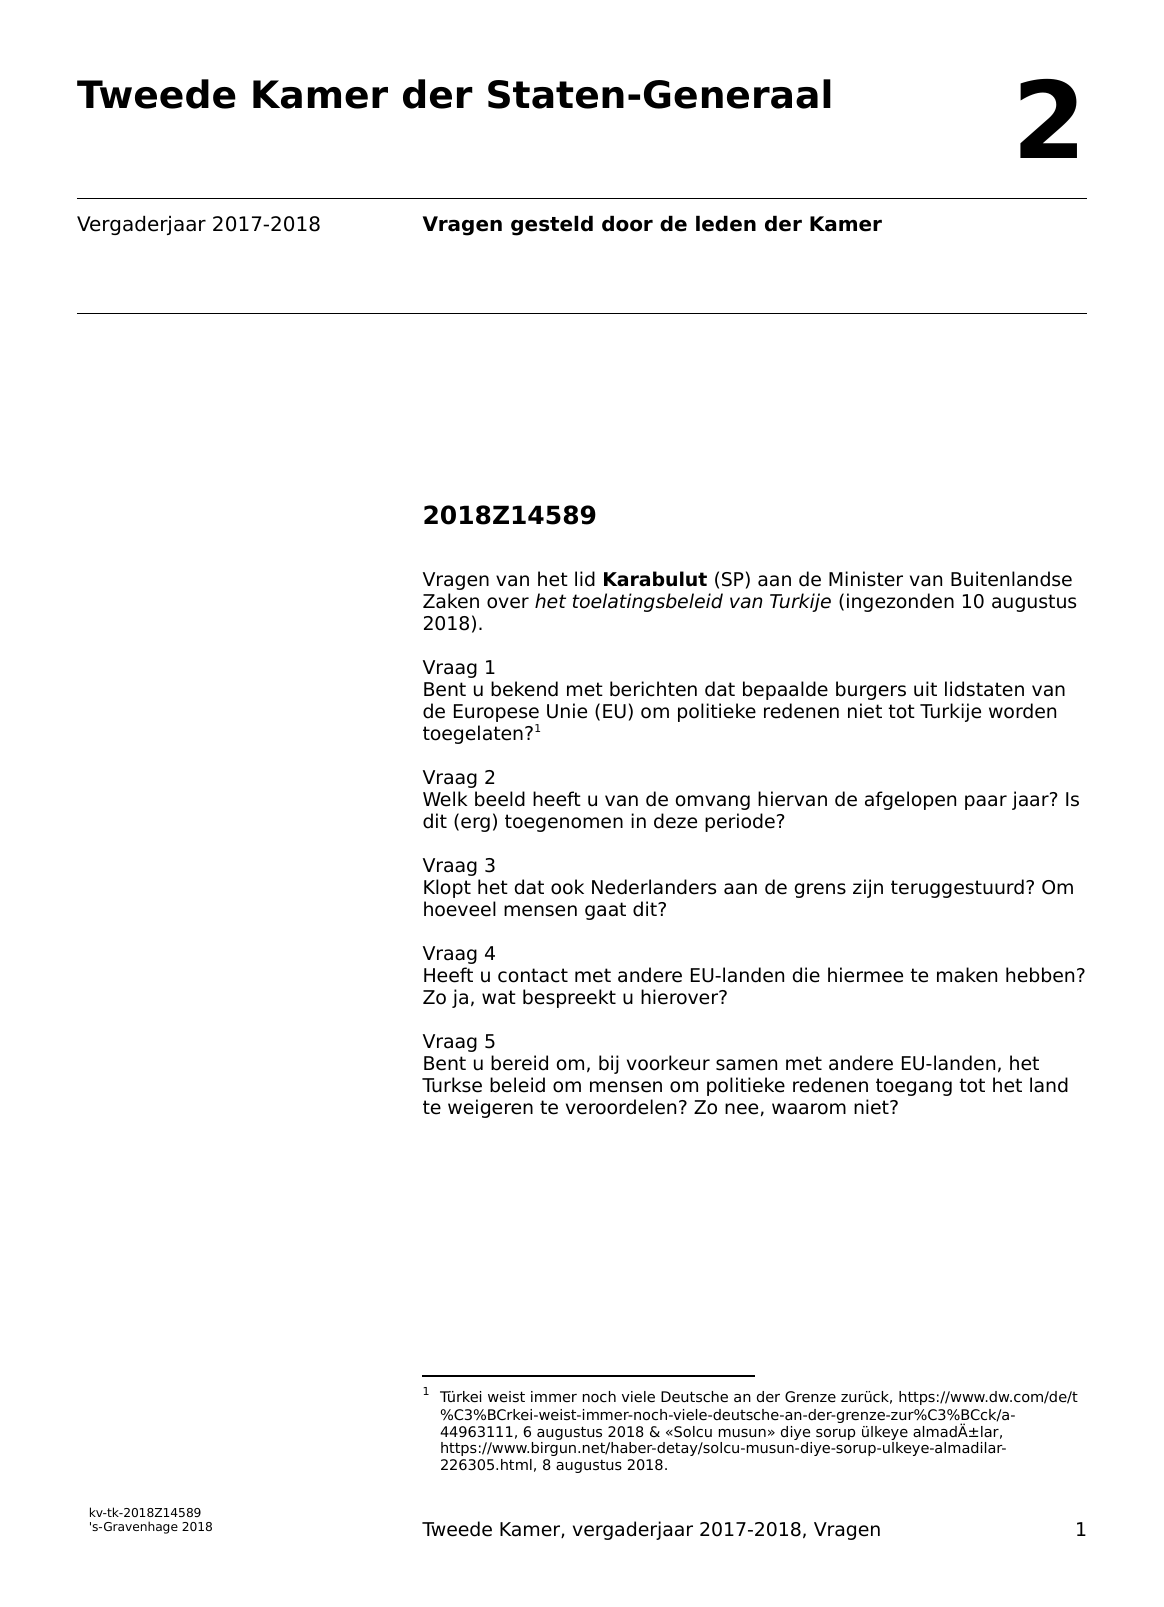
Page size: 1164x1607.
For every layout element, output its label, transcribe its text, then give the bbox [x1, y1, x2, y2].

text Heeft u contact met andere EU-landen die hiermee te maken hebben? Zo ja, wat bespreekt u hierover? [422, 965, 1087, 1009]
text Bent u bereid om, bij voorkeur samen met andere EU-landen, het Turkse beleid om mensen om politieke redenen toegang tot het land te weigeren te veroordelen? Zo nee, waarom niet? [422, 1053, 1087, 1119]
text Vraag 1 [422, 657, 1087, 679]
table_header 2 [886, 59, 1087, 198]
text Vraag 4 [422, 943, 1087, 965]
table_header Tweede Kamer der Staten-Generaal [77, 59, 886, 198]
text Vraag 5 [422, 1031, 1087, 1053]
text Türkei weist immer noch viele Deutsche an der Grenze zurück, https://www.dw.com/de/t%C3%BCrkei-weist-immer-noch-viele-deutsche-an-der-grenze-zur%C3%BCck/a-44963111, 6 augustus 2018 & «Solcu musun» diye sorup ülkeye almadÄ±lar, https://www.birgun.net/haber-detay/solcu-musun-diye-sorup-ulkeye-almadilar-226305.html, 8 augustus 2018. [422, 1385, 1087, 1474]
text 2018Z14589 [422, 501, 1087, 531]
text Welk beeld heeft u van de omvang hiervan de afgelopen paar jaar? Is dit (erg) toegenomen in deze periode? [422, 789, 1087, 833]
table_cell Vragen gesteld door de leden der Kamer [422, 199, 1087, 313]
table_cell Vergaderjaar 2017-2018 [77, 199, 422, 313]
text Bent u bekend met berichten dat bepaalde burgers uit lidstaten van de Europese Unie (EU) om politieke redenen niet tot Turkije worden toegelaten? [422, 679, 1087, 745]
text Vraag 3 [422, 855, 1087, 877]
text Klopt het dat ook Nederlanders aan de grens zijn teruggestuurd? Om hoeveel mensen gaat dit? [422, 877, 1087, 921]
text 's-Gravenhage 2018 [88, 1520, 323, 1534]
text Vraag 2 [422, 767, 1087, 789]
text Vragen van het lid Karabulut (SP) aan de Minister van Buitenlandse Zaken over het toelatingsbeleid van Turkije (ingezonden 10 augustus 2018). [422, 569, 1087, 635]
text kv-tk-2018Z14589 [88, 1506, 323, 1520]
